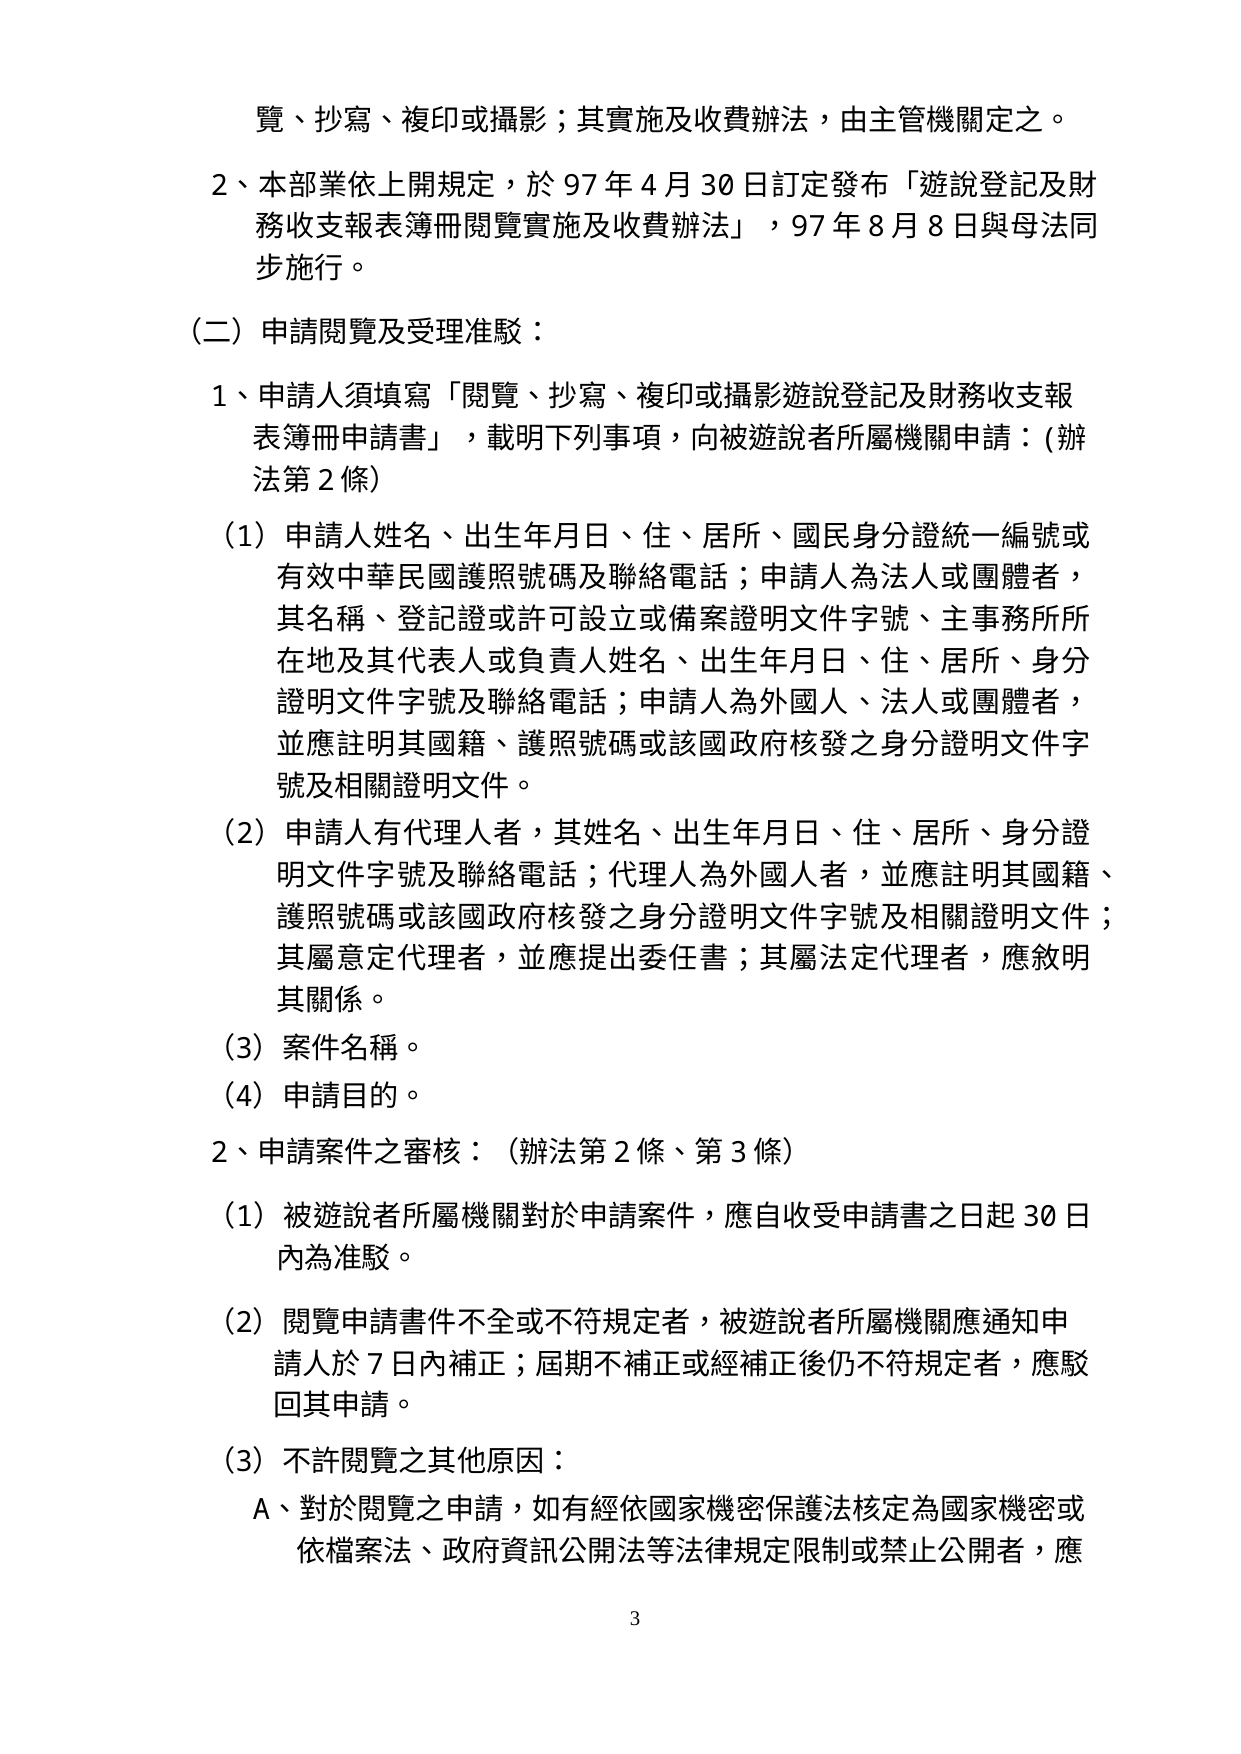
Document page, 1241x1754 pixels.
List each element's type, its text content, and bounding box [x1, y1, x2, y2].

text 2、本部業依上開規定，於97年4月30日訂定發布「遊說登記及財務收支報表簿冊閱覽實施及收費辦法」，97年8月8日與母法同步施行。 [210, 162, 1099, 287]
text （4）申請目的。 [206, 1073, 1092, 1115]
text （2）申請人有代理人者，其姓名、出生年月日、住、居所、身分證明文件字號及聯絡電話；代理人為外國人者，並應註明其國籍、護照號碼或該國政府核發之身分證明文件字號及相關證明文件；其屬意定代理者，並應提出委任書；其屬法定代理者，應敘明其關係。 [206, 811, 1092, 1019]
text （1）申請人姓名、出生年月日、住、居所、國民身分證統一編號或有效中華民國護照號碼及聯絡電話；申請人為法人或團體者，其名稱、登記證或許可設立或備案證明文件字號、主事務所所在地及其代表人或負責人姓名、出生年月日、住、居所、身分證明文件字號及聯絡電話；申請人為外國人、法人或團體者，並應註明其國籍、護照號碼或該國政府核發之身分證明文件字號及相關證明文件。 [206, 513, 1092, 804]
text （3）案件名稱。 [206, 1025, 1092, 1067]
text （2）閱覽申請書件不全或不符規定者，被遊說者所屬機關應通知申請人於7日內補正；屆期不補正或經補正後仍不符規定者，應駁回其申請。 [206, 1299, 1092, 1424]
text 1、申請人須填寫「閱覽、抄寫、複印或攝影遊說登記及財務收支報表簿冊申請書」，載明下列事項，向被遊說者所屬機關申請：(辦法第2條） [210, 373, 1092, 498]
text （3）不許閱覽之其他原因： [206, 1438, 1092, 1480]
text （1）被遊說者所屬機關對於申請案件，應自收受申請書之日起30日內為准駁。 [206, 1193, 1092, 1277]
text 2、申請案件之審核：（辦法第2條、第3條） [210, 1129, 1092, 1171]
text （二）申請閱覽及受理准駁： [173, 309, 1099, 351]
text A、對於閱覽之申請，如有經依國家機密保護法核定為國家機密或依檔案法、政府資訊公開法等法律規定限制或禁止公開者，應 [252, 1486, 1092, 1570]
text 覽、抄寫、複印或攝影；其實施及收費辦法，由主管機關定之。 [210, 97, 1099, 139]
